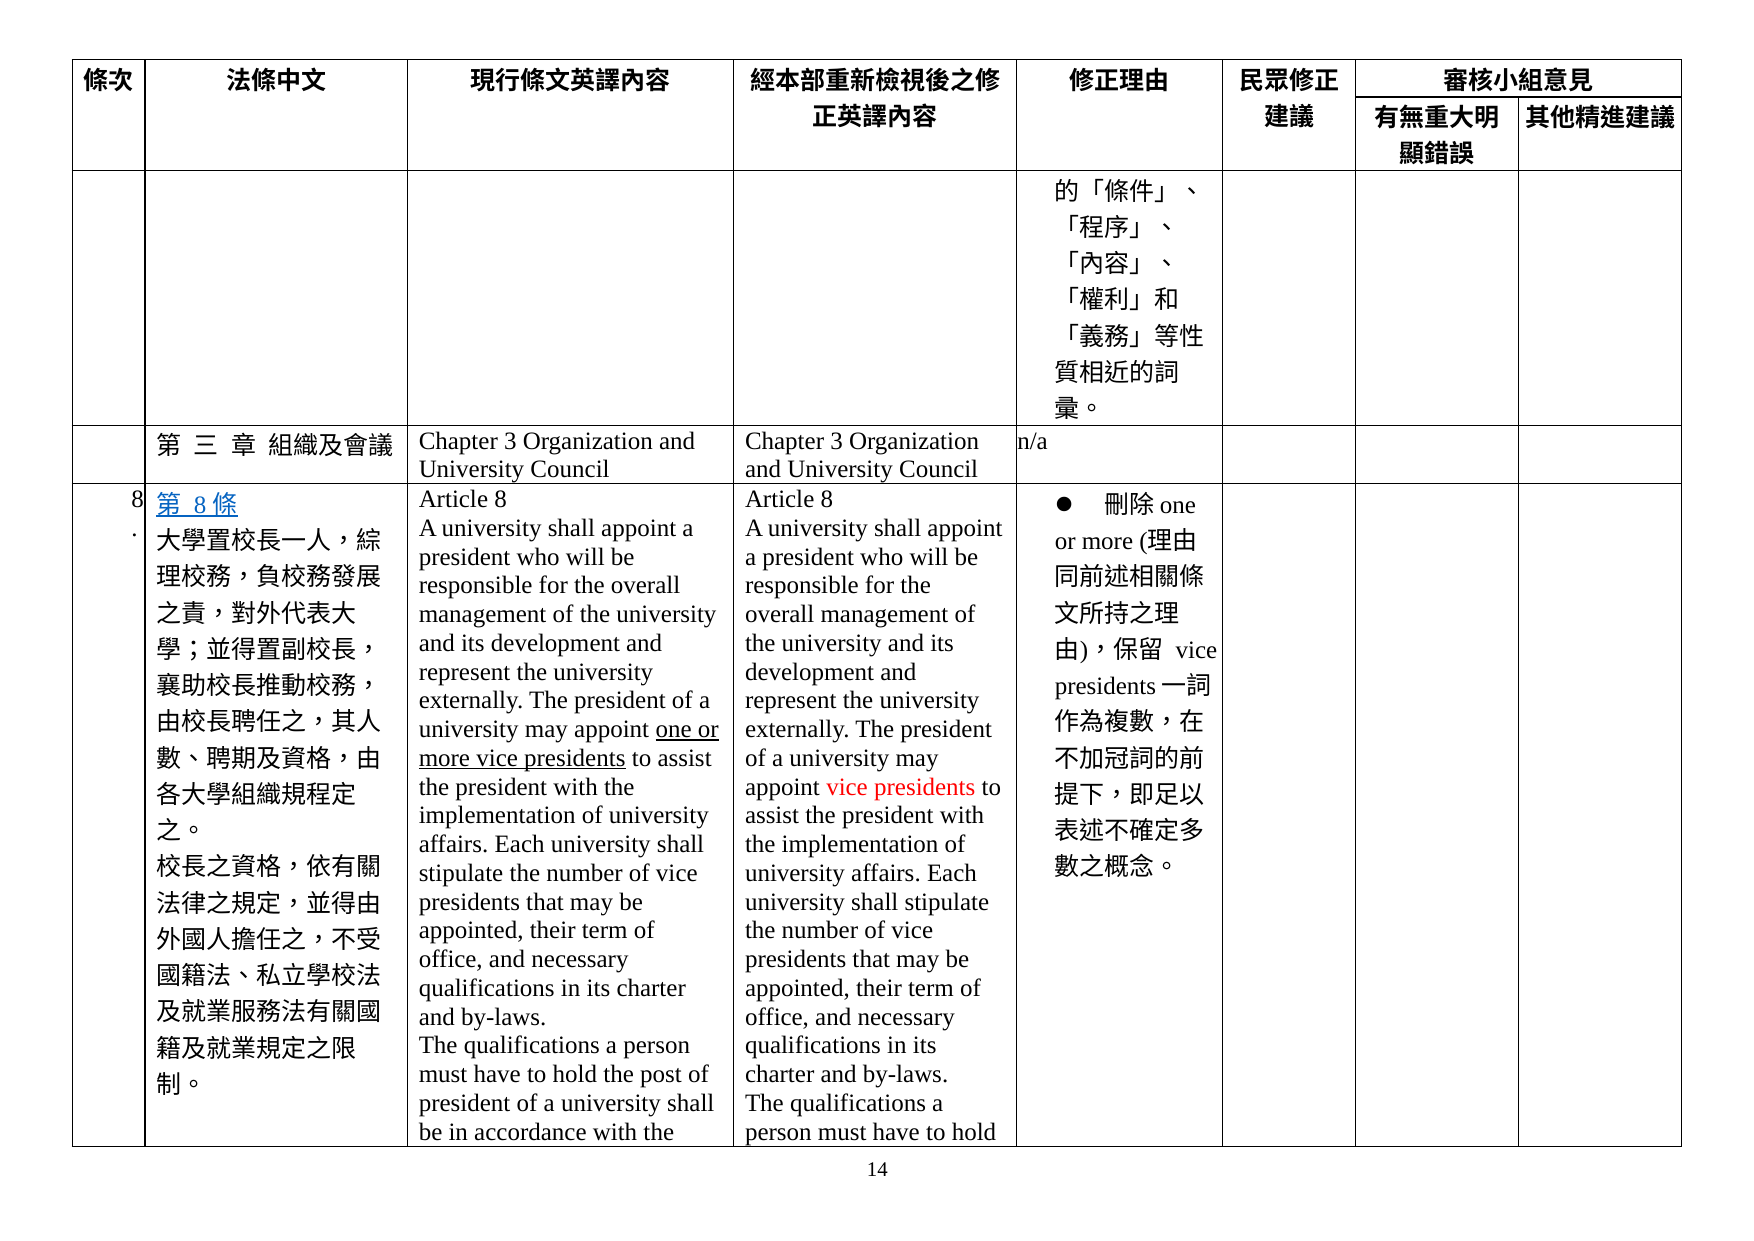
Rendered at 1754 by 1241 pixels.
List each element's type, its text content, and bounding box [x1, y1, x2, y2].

table_cell [1223, 171, 1355, 425]
table_header 法條中文 [146, 60, 407, 170]
table_header 民眾修正建議 [1223, 60, 1355, 170]
table_cell [1356, 426, 1518, 483]
table_cell [734, 171, 1016, 425]
table_cell Article 8 A university shall appoint a president who will be responsible for the overall management of the university and its development and represent the university externally. The president of a university may appoint vice presidents to assist the president with the implementation of university affairs. Each university shall stipulate the number of vice presidents that may be appointed, their term of office, and necessary qualifications in its charter and by-laws. The qualifications a person must have to hold [734, 484, 1016, 1146]
table_header 經本部重新檢視後之修正英譯內容 [734, 60, 1016, 170]
table_cell [1519, 484, 1681, 1146]
table_cell [146, 171, 407, 425]
table_cell Chapter 3 Organization and University Council [734, 426, 1016, 483]
table_cell 有無重大明顯錯誤 [1356, 98, 1518, 170]
table_cell 第 8 條 大學置校長一人，綜理校務，負校務發展之責，對外代表大學；並得置副校長，襄助校長推動校務，由校長聘任之，其人數、聘期及資格，由各大學組織規程定之。 校長之資格，依有關法律之規定，並得由外國人擔任之，不受國籍法、私立學校法及就業服務法有關國籍及就業規定之限制。 [146, 484, 407, 1146]
table_header 現行條文英譯內容 [408, 60, 733, 170]
table_cell 第 三 章 組織及會議 [146, 426, 407, 483]
table_cell 第一項開頭two or more乃條文所無之贅詞。 第一項原譯末尾過於說文解字 (中式思考)，未能以英文既有的句型來建構意涵。茲建議將第一項末句整併至首行，搭配 before句型以適切表述程序之先後 (同時配套將出現了三次的贅詞first全數刪除)。 第一項出現了三次以 for 為開端的介系詞片語，由於位置擺放不當，致使可讀性降低；茲建議各自挪至 the (amalgamation) plan 之後，語義方能連貫。 縣（市）立一詞中間應修訂為連接詞 or，理由同前述相關條文之修訂理由。 第二項each of二字邏輯不通(亦與條文原意有所出入)，應刪；two or more 為贅詞，應刪，理由同前述相關條文之修訂理由。 第二項開頭句型過長，不宜再將主詞及其所引導的子句置後，以免造成句型破碎及文意不夠連貫；茲修訂為主詞The Ministry of Education所引導之子句置前，而將after taking into initial account (因該詞與條文原意不符，故順勢修訂為 after carefully considering) 置後。 第二項「輔以」意指「藉…提供助益」，茲建議修訂為facilitated it with，而另將forms of二字刪除 (經費補助及行政協助方式的「方式」一詞於中文語境乃理所當然，惟轉換為英文則屬贅詞) ；available一字也是條文原文所無，應刪。 第二項末尾「報行政院核定後，由各該國立大學執行」為求譯文簡明，擺脫英式中文弊病，故建議將動詞轉換為名詞，搭配使用介系詞，修訂為after its submission to and with the approval of，順勢銜接前面關代所引導的形容詞子句which shall then proceed (指涉相關國立大學)，以補救原譯拉雜之中式思考 (此為筆譯應極力避免之缺失)。 第三項forms一字之所以保留(未刪)，是因為必須用來搭配其所處句型當中出現的「條件」、「程序」、「內容」、「權利」和「義務」等性質相近的詞彚。 [1017, 171, 1222, 425]
table_cell 刪除one or more (理由同前述相關條文所持之理由)，保留 vice presidents一詞作為複數，在不加冠詞的前提下，即足以表述不確定多數之概念。 [1017, 484, 1222, 1146]
table_cell [1519, 426, 1681, 483]
table_cell [1356, 171, 1518, 425]
table_cell [1223, 484, 1355, 1146]
table_cell [1223, 426, 1355, 483]
table_cell [1356, 484, 1518, 1146]
table_header 審核小組意見 [1356, 60, 1681, 96]
table_cell [73, 171, 144, 425]
table_header 修正理由 [1017, 60, 1222, 170]
table_cell Chapter 3 Organization and University Council [408, 426, 733, 483]
table_cell [73, 426, 144, 483]
table_cell Article 8 A university shall appoint a president who will be responsible for the overall management of the university and its development and represent the university externally. The president of a university may appoint one or more vice presidents to assist the president with the implementation of university affairs. Each university shall stipulate the number of vice presidents that may be appointed, their term of office, and necessary qualifications in its charter and by-laws. The qualifications a person must have to hold the post of president of a university shall be in accordance with the [408, 484, 733, 1146]
table_cell n/a [1017, 426, 1222, 483]
table_header 條次 [73, 60, 144, 170]
table_cell [73, 484, 144, 1146]
table_cell 其他精進建議 [1519, 98, 1681, 170]
table_cell [408, 171, 733, 425]
table_cell [1519, 171, 1681, 425]
